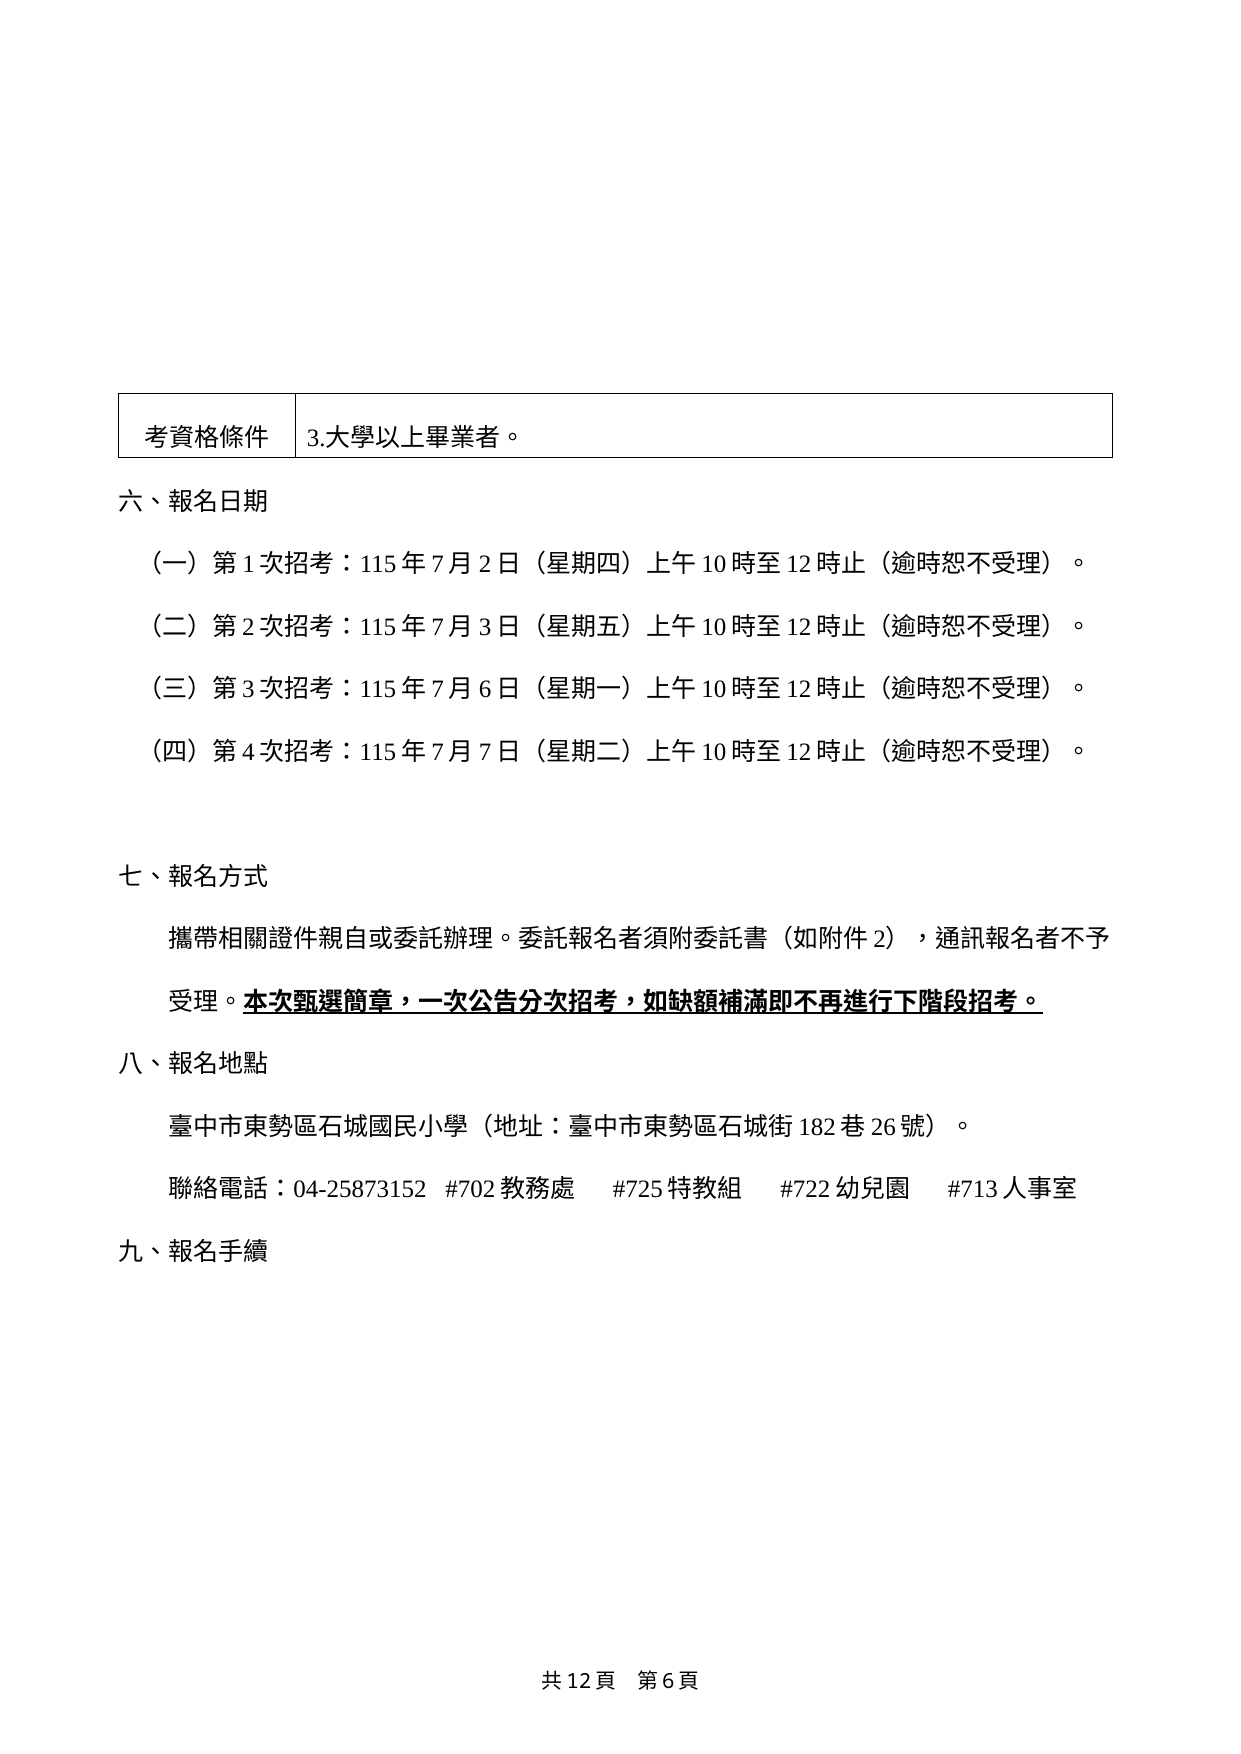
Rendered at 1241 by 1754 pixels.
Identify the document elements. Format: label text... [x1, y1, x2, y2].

text 八、報名地點 臺中市東勢區石城國民小學（地址：臺中市東勢區石城街182巷26號）。 [118, 1020, 1122, 1145]
text 六、報名日期 [118, 458, 1122, 520]
text 九、報名手續 [118, 1208, 1122, 1270]
text （四）第4次招考：115年7月7日（星期二）上午10時至12時止（逾時恕不受理）。 [118, 708, 1122, 770]
text （一）第1次招考：115年7月2日（星期四）上午10時至12時止（逾時恕不受理）。 [137, 520, 1122, 583]
table_cell 考資格條件 [119, 394, 295, 457]
text 聯絡電話：04-25873152 #702教務處 #725特教組 #722幼兒園 #713人事室 [168, 1145, 1122, 1208]
text （三）第3次招考：115年7月6日（星期一）上午10時至12時止（逾時恕不受理）。 [118, 645, 1122, 708]
text 七、報名方式 攜帶相關證件親自或委託辦理。委託報名者須附委託書（如附件2），通訊報名者不予受理。本次甄選簡章，一次公告分次招考，如缺額補滿即不再進行下階段招考。 [118, 833, 1122, 1020]
table_cell 3.大學以上畢業者。 [296, 394, 1112, 457]
text （二）第2次招考：115年7月3日（星期五）上午10時至12時止（逾時恕不受理）。 [118, 583, 1122, 645]
